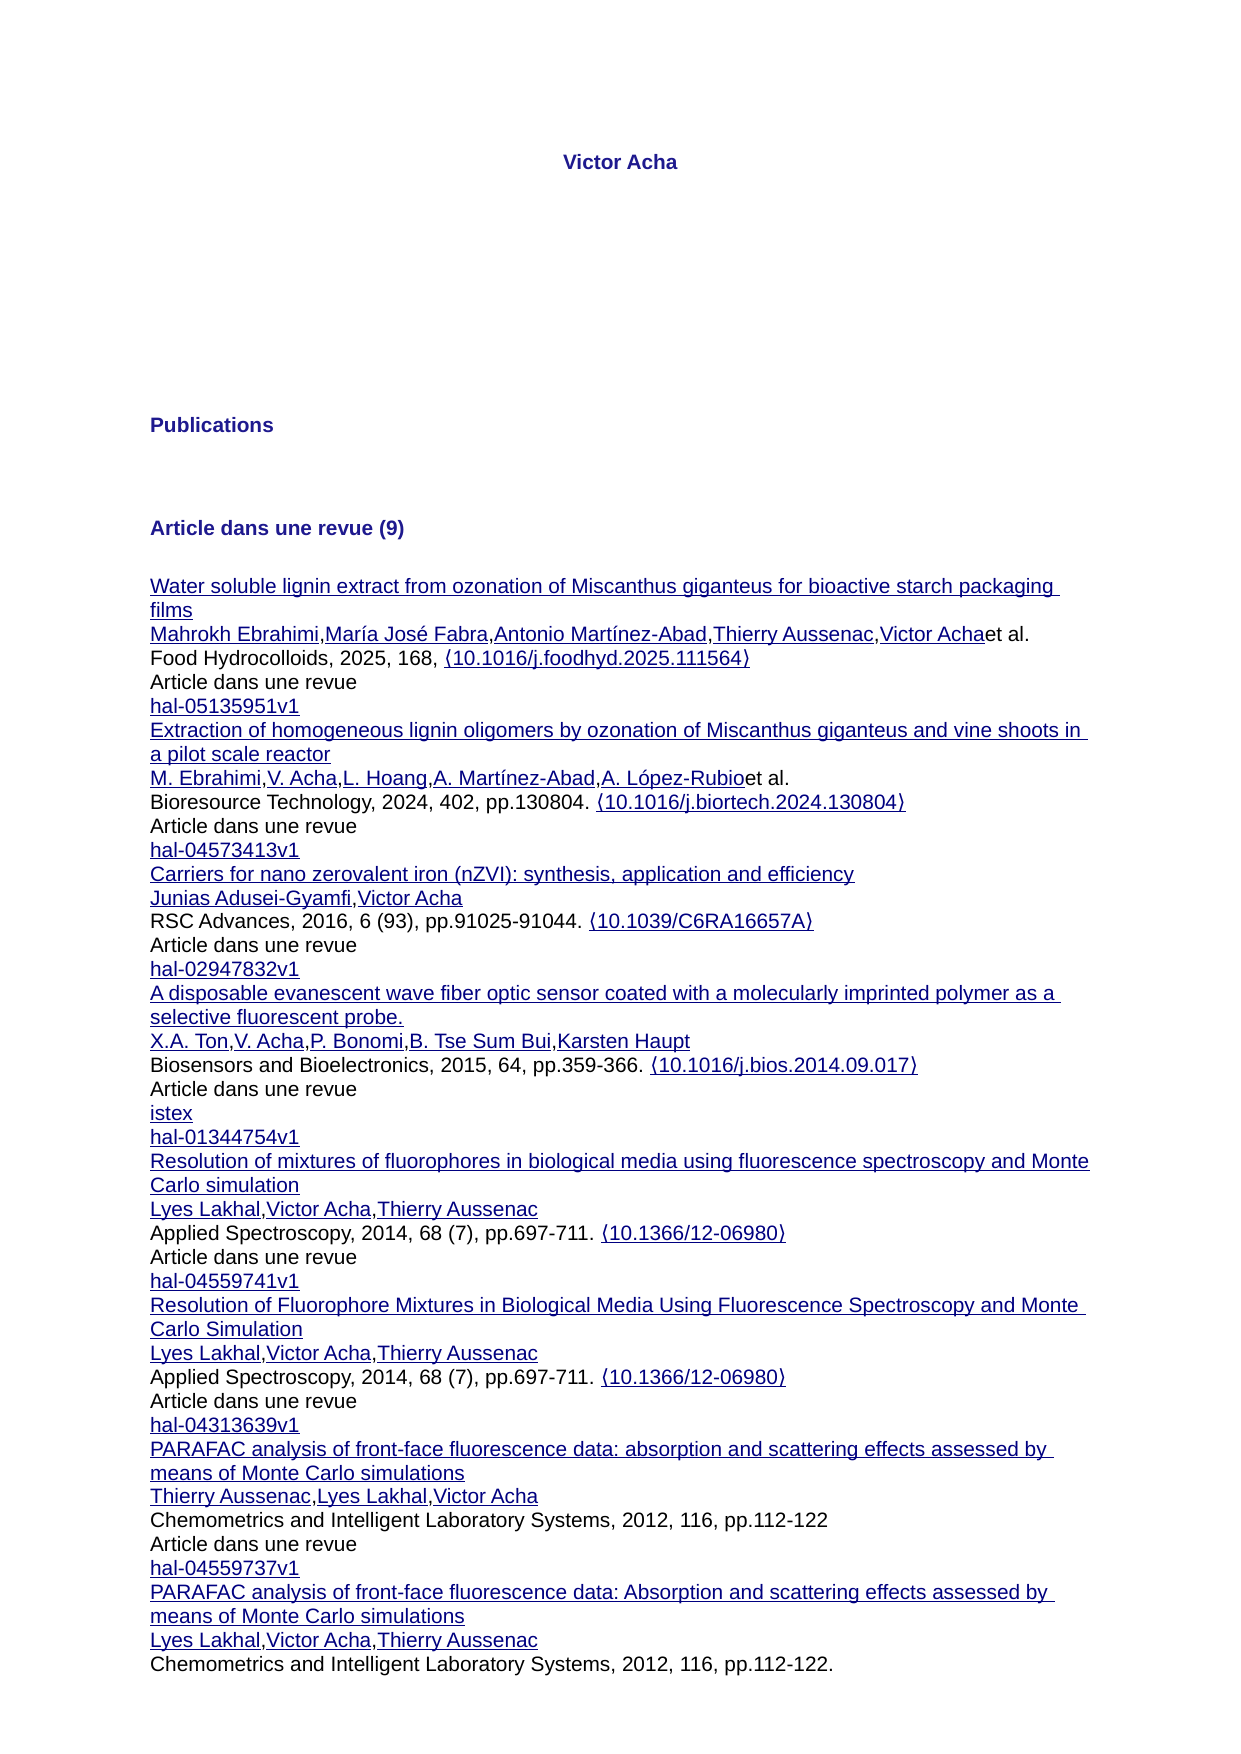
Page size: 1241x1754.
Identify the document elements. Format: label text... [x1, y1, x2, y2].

subtitle Publications [150, 412, 1090, 436]
table_cell Extraction of homogeneous lignin oligomers by ozonation of Miscanthus giganteus and vine shoots in a pilot scale reactor M. Ebrahimi,V. Acha,L. Hoang,A. Martínez-Abad,A. López-Rubioet al. Bioresource Technology, 2024, 402, pp.130804. ⟨10.1016/j.biortech.2024.130804⟩ Article dans une revue hal-04573413v1 [150, 718, 1090, 861]
table_header Water soluble lignin extract from ozonation of Miscanthus giganteus for bioactive starch packaging films Mahrokh Ebrahimi,María José Fabra,Antonio Martínez-Abad,Thierry Aussenac,Victor Achaet al. Food Hydrocolloids, 2025, 168, ⟨10.1016/j.foodhyd.2025.111564⟩ Article dans une revue hal-05135951v1 [150, 574, 1090, 718]
table_cell PARAFAC analysis of front-face fluorescence data: absorption and scattering effects assessed by means of Monte Carlo simulations Thierry Aussenac,Lyes Lakhal,Victor Acha Chemometrics and Intelligent Laboratory Systems, 2012, 116, pp.112-122 Article dans une revue hal-04559737v1 [150, 1436, 1090, 1580]
subtitle Victor Acha [150, 150, 1090, 174]
table_cell A disposable evanescent wave fiber optic sensor coated with a molecularly imprinted polymer as a selective fluorescent probe. X.A. Ton,V. Acha,P. Bonomi,B. Tse Sum Bui,Karsten Haupt Biosensors and Bioelectronics, 2015, 64, pp.359-366. ⟨10.1016/j.bios.2014.09.017⟩ Article dans une revue istex hal-01344754v1 [150, 981, 1090, 1149]
subtitle Article dans une revue (9) [150, 516, 1090, 539]
table_cell Resolution of Fluorophore Mixtures in Biological Media Using Fluorescence Spectroscopy and Monte Carlo Simulation Lyes Lakhal,Victor Acha,Thierry Aussenac Applied Spectroscopy, 2014, 68 (7), pp.697-711. ⟨10.1366/12-06980⟩ Article dans une revue hal-04313639v1 [150, 1293, 1090, 1436]
table_cell PARAFAC analysis of front-face fluorescence data: Absorption and scattering effects assessed by means of Monte Carlo simulations Lyes Lakhal,Victor Acha,Thierry Aussenac Chemometrics and Intelligent Laboratory Systems, 2012, 116, pp.112-122. [150, 1580, 1090, 1676]
table_cell Carriers for nano zerovalent iron (nZVI): synthesis, application and efficiency Junias Adusei-Gyamfi,Victor Acha RSC Advances, 2016, 6 (93), pp.91025-91044. ⟨10.1039/C6RA16657A⟩ Article dans une revue hal-02947832v1 [150, 861, 1090, 981]
table_cell Resolution of mixtures of fluorophores in biological media using fluorescence spectroscopy and Monte [150, 1149, 1090, 1170]
table_cell Carlo simulation Lyes Lakhal,Victor Acha,Thierry Aussenac Applied Spectroscopy, 2014, 68 (7), pp.697-711. ⟨10.1366/12-06980⟩ Article dans une revue hal-04559741v1 [150, 1171, 1090, 1293]
